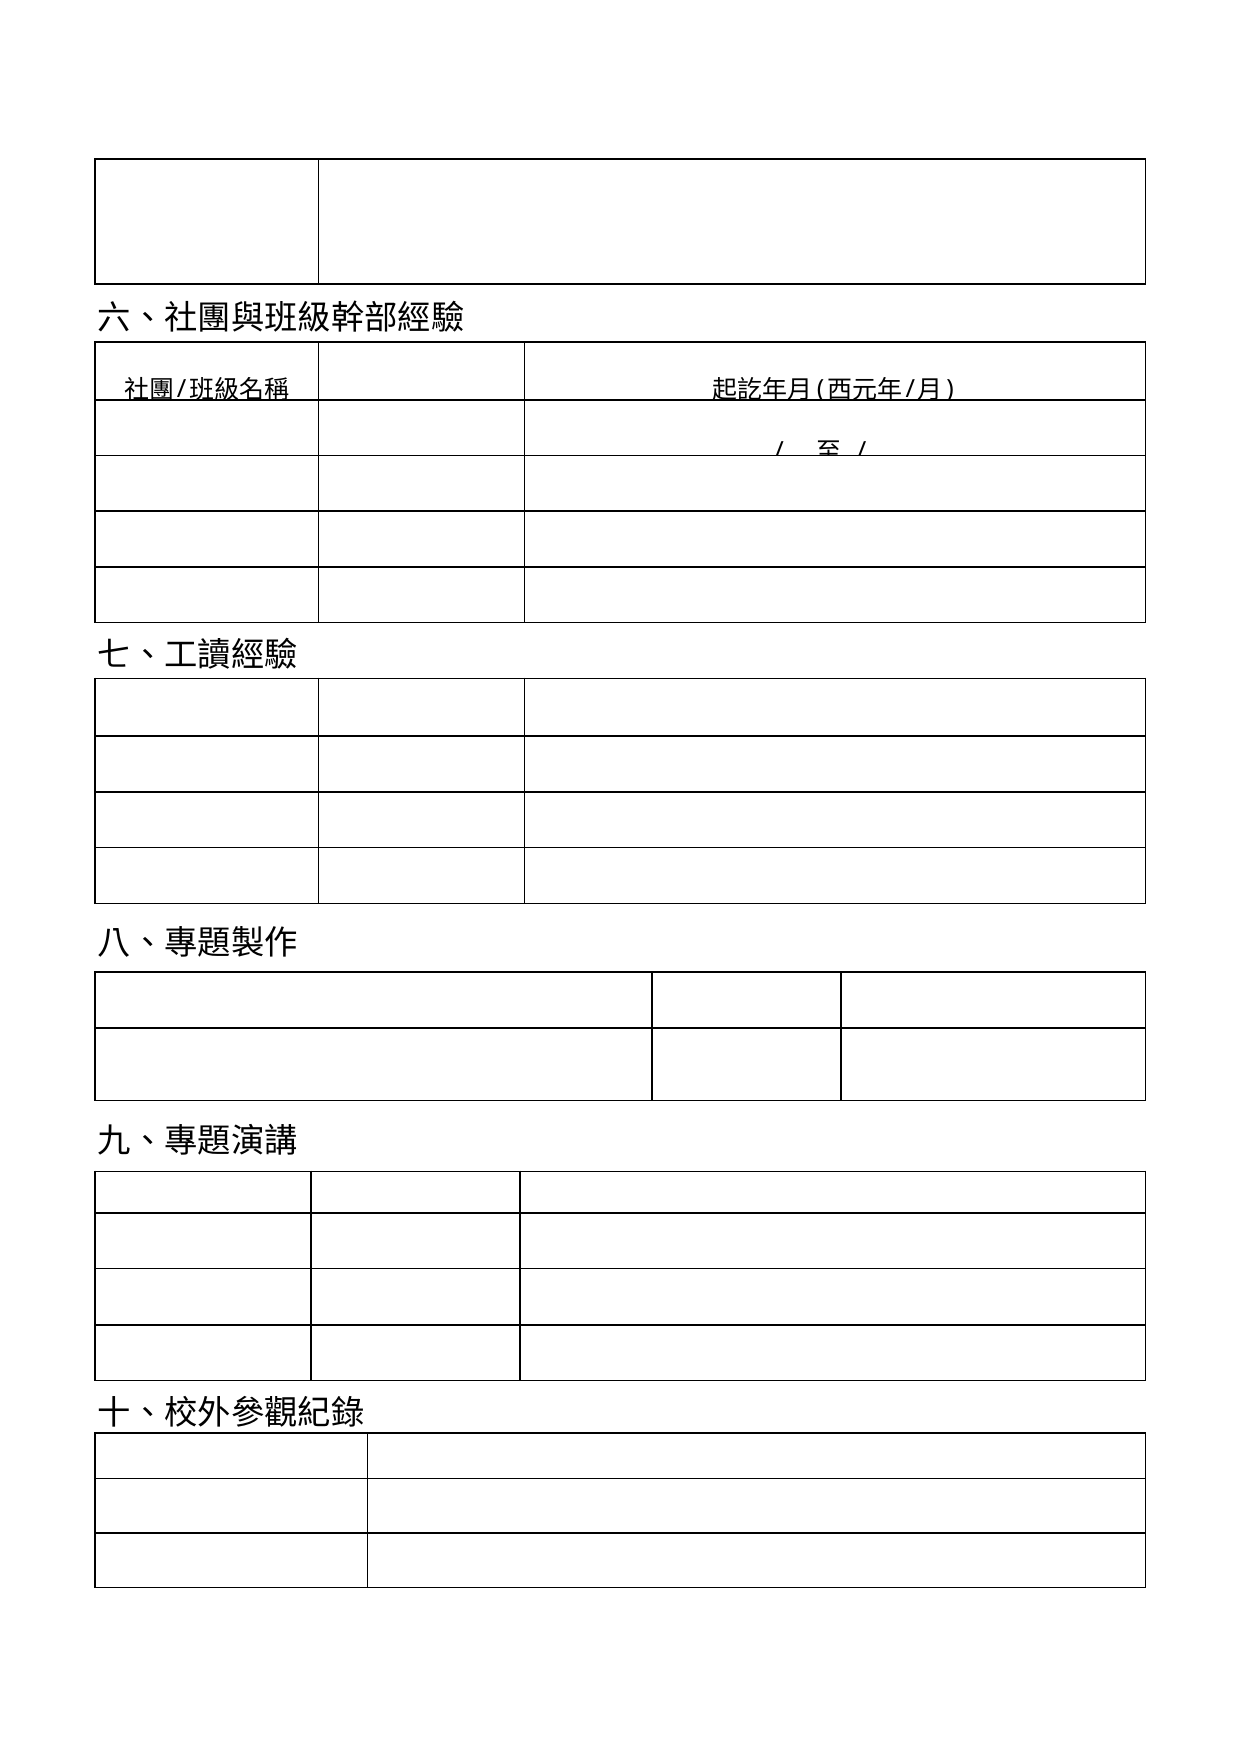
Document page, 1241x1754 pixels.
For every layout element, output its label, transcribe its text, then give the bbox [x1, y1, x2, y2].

table_cell 小組人數 [653, 973, 840, 1027]
table_cell 參觀日期／時間 審核 教師簽章 [368, 1434, 1145, 1477]
table_cell [319, 848, 524, 903]
table_cell [96, 1269, 310, 1324]
table_cell [319, 737, 524, 791]
table_cell 六、社團與班級幹部經驗 [95, 285, 1146, 341]
table_cell [319, 401, 524, 454]
table_cell 起訖年月(西元年/月) [525, 679, 1145, 735]
table_cell [96, 401, 318, 454]
table_cell / 至 / [525, 401, 1145, 454]
table_cell [525, 848, 1145, 903]
table_cell [312, 1269, 519, 1324]
table_cell [319, 512, 524, 566]
table_cell [368, 1534, 1145, 1587]
table_cell [521, 1269, 1145, 1324]
table_cell [525, 568, 1145, 622]
table_cell 起訖年月(西元年/月) [525, 343, 1145, 399]
table_cell 八、專題製作 [95, 904, 1146, 971]
table_cell 職稱 [319, 343, 524, 399]
table_cell [96, 1479, 367, 1532]
table_cell 日期／時間 [312, 1172, 519, 1212]
table_cell [96, 1029, 651, 1099]
table_cell [319, 793, 524, 847]
table_cell [521, 1214, 1145, 1268]
table_cell [842, 1029, 1145, 1099]
table_cell 主辦單位/地點 [521, 1172, 1145, 1212]
table_cell [312, 1214, 519, 1268]
table_cell [653, 1029, 840, 1099]
table_cell [525, 512, 1145, 566]
table_cell 演講題目／演講人 [96, 1172, 310, 1212]
table_cell [96, 848, 318, 903]
table_cell 十、校外參觀紀錄 [95, 1381, 1146, 1432]
table_cell [319, 568, 524, 622]
table_cell [368, 1479, 1145, 1532]
table_cell [96, 737, 318, 791]
table_cell / 至 / [525, 737, 1145, 791]
table_cell [319, 456, 524, 510]
table_cell 參觀公司／地點 [96, 1434, 367, 1477]
table_cell 九、專題演講 [95, 1101, 1146, 1171]
table_cell 職稱 [319, 679, 524, 735]
table_cell [521, 1326, 1145, 1380]
table_cell [96, 512, 318, 566]
table_cell 專題題目 [96, 973, 651, 1027]
table_cell [96, 793, 318, 847]
table_cell [525, 456, 1145, 510]
table_cell 任務分配 [842, 973, 1145, 1027]
table_cell [96, 568, 318, 622]
table_cell 工讀單位名稱 [96, 679, 318, 735]
table_cell [96, 456, 318, 510]
table_cell [96, 1534, 367, 1587]
table_cell [96, 1326, 310, 1380]
table_cell 社團/班級名稱 [96, 343, 318, 399]
table_cell [96, 1214, 310, 1268]
table_cell [319, 160, 1145, 283]
table_cell [96, 160, 318, 283]
table_cell [525, 793, 1145, 847]
table_cell [312, 1326, 519, 1380]
table_cell 七、工讀經驗 [95, 623, 1146, 677]
